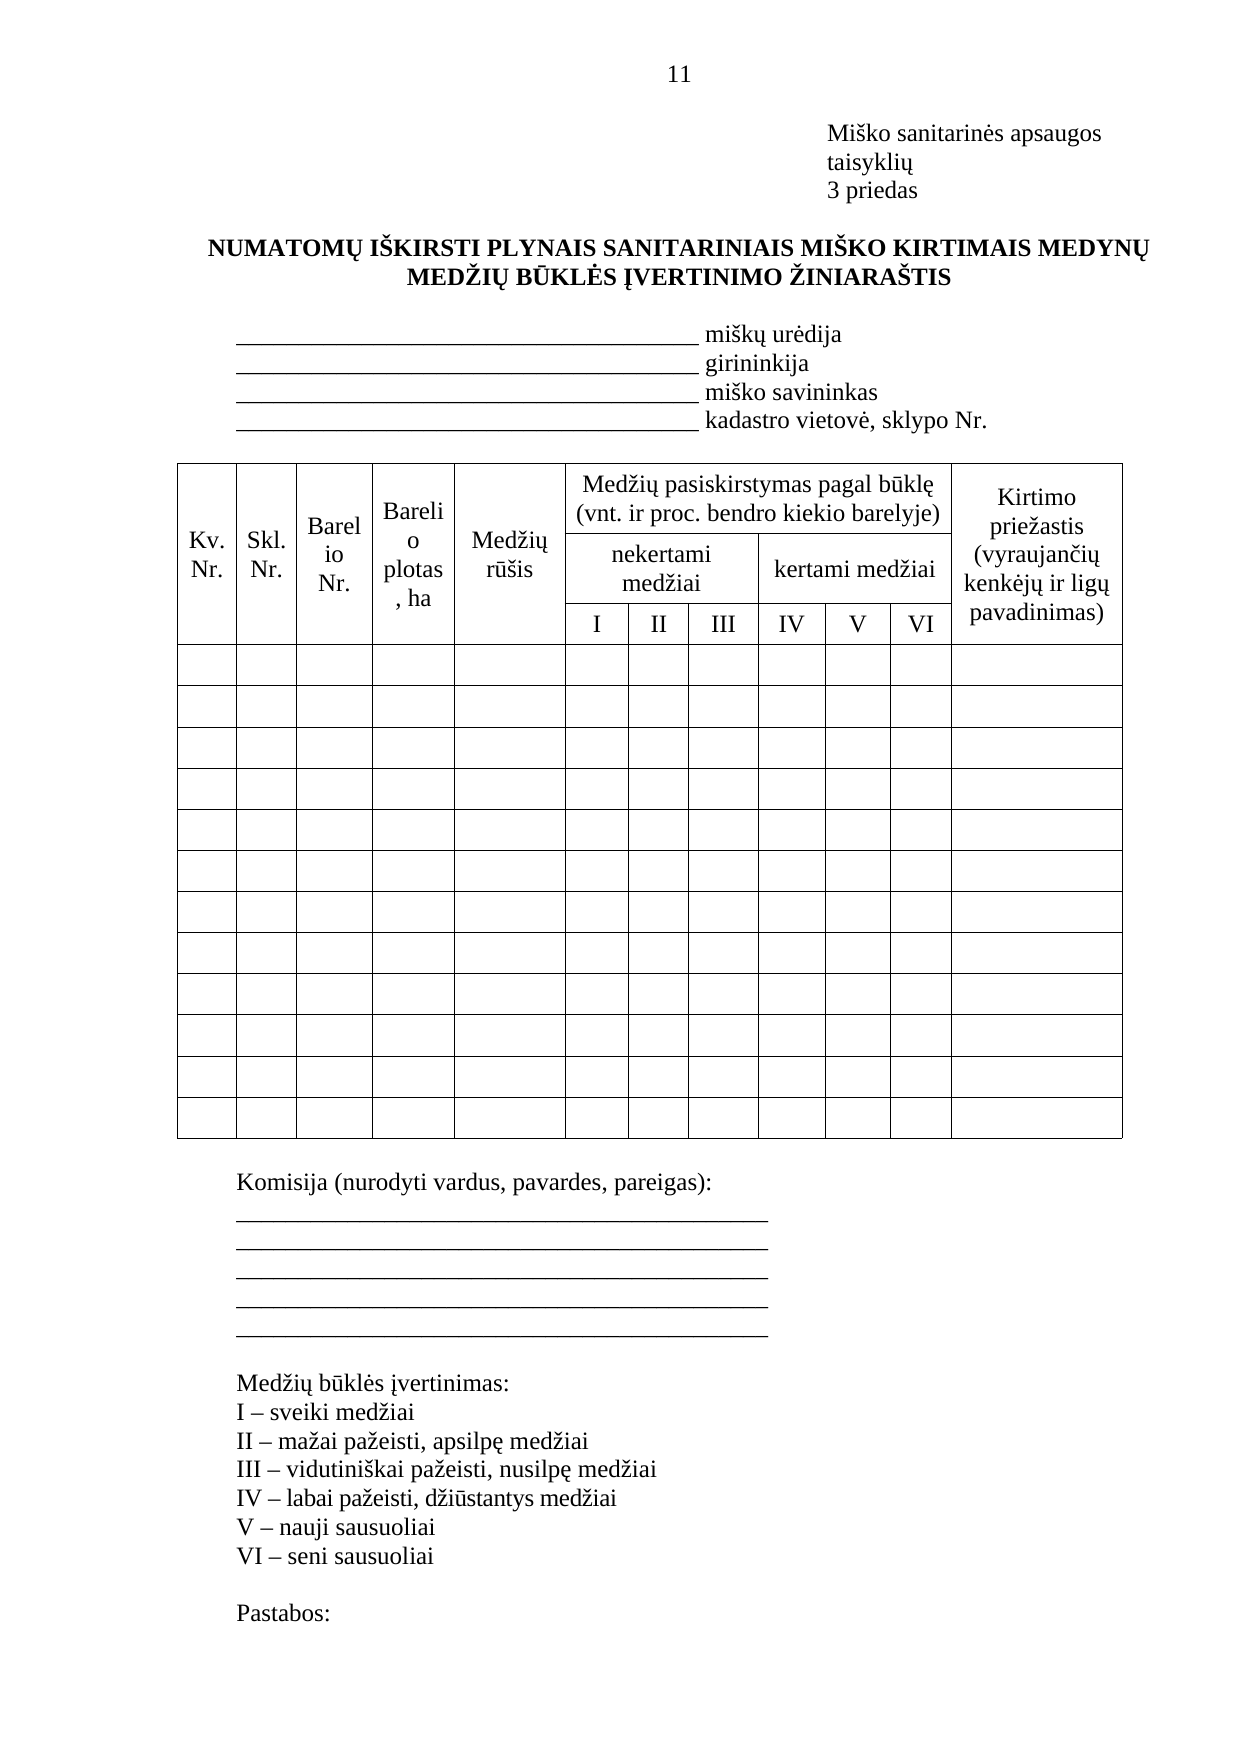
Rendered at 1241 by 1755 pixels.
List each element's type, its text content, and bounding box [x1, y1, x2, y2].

table_cell [826, 933, 890, 973]
table_cell [237, 1057, 296, 1097]
text II – mažai pažeisti, apsilpę medžiai [177, 1426, 1181, 1454]
table_cell [455, 728, 565, 767]
table_cell [297, 769, 372, 809]
table_cell [455, 686, 565, 726]
table_cell [373, 851, 454, 891]
table_cell [891, 1057, 951, 1097]
table_cell [891, 974, 951, 1014]
table_cell IV [759, 604, 825, 644]
table_cell [373, 769, 454, 809]
table_cell [826, 769, 890, 809]
text Komisija (nurodyti vardus, pavardes, pareigas): [177, 1167, 1181, 1196]
table_cell [237, 974, 296, 1014]
table_header Skl. Nr. [237, 464, 296, 644]
table_cell [891, 728, 951, 767]
table_cell II [629, 604, 688, 644]
table_cell [373, 892, 454, 932]
text V – nauji sausuoliai [177, 1512, 1181, 1541]
table_cell [297, 974, 372, 1014]
table_cell [237, 933, 296, 973]
table_cell [566, 892, 628, 932]
table_cell [455, 1015, 565, 1056]
table_cell [952, 892, 1122, 932]
table_cell [689, 851, 758, 891]
table_cell [237, 1015, 296, 1056]
table_cell [566, 810, 628, 850]
table_cell [891, 810, 951, 850]
table_cell [826, 892, 890, 932]
table_cell [178, 728, 236, 767]
table_cell kertami medžiai [759, 534, 951, 603]
table_cell [237, 728, 296, 767]
table_cell [297, 1057, 372, 1097]
table_cell VI [891, 604, 951, 644]
table_cell [178, 892, 236, 932]
table_cell [952, 1098, 1122, 1138]
table_cell [689, 686, 758, 726]
table_cell [297, 810, 372, 850]
text IV – labai pažeisti, džiūstantys medžiai [177, 1483, 1181, 1512]
table_cell [297, 1015, 372, 1056]
table_cell [455, 892, 565, 932]
table_cell [826, 1015, 890, 1056]
table_cell [566, 933, 628, 973]
table_cell [297, 851, 372, 891]
table_cell [759, 686, 825, 726]
table_cell [759, 974, 825, 1014]
table_cell [689, 810, 758, 850]
table_cell [826, 810, 890, 850]
table_cell [629, 728, 688, 767]
table_header Medžių pasiskirstymas pagal būklę (vnt. ir proc. bendro kiekio barelyje) [566, 464, 951, 533]
table_cell [759, 1015, 825, 1056]
table_header Barelio plotas, ha [373, 464, 454, 644]
table_cell [891, 1015, 951, 1056]
table_cell [455, 645, 565, 685]
table_cell [455, 974, 565, 1014]
table_cell [689, 769, 758, 809]
text _____________________________________ miško savininkas [177, 377, 1181, 406]
table_cell [566, 645, 628, 685]
text Medžių būklės įvertinimas: [177, 1368, 1181, 1397]
table_cell [891, 769, 951, 809]
table_cell [826, 974, 890, 1014]
table_cell [891, 1098, 951, 1138]
table_cell [237, 892, 296, 932]
table_cell [952, 851, 1122, 891]
table_cell III [689, 604, 758, 644]
table_cell [759, 933, 825, 973]
text I – sveiki medžiai [177, 1397, 1181, 1426]
table_cell [826, 728, 890, 767]
table_cell [891, 851, 951, 891]
table_cell [566, 851, 628, 891]
text _____________________________________ kadastro vietovė, sklypo Nr. [177, 406, 1181, 434]
text _ [177, 1224, 1181, 1253]
table_cell [178, 810, 236, 850]
table_cell [455, 1057, 565, 1097]
table_cell [759, 810, 825, 850]
table_header Medžių rūšis [455, 464, 565, 644]
table_cell [455, 933, 565, 973]
table_cell I [566, 604, 628, 644]
table_cell [891, 892, 951, 932]
table_cell [759, 1057, 825, 1097]
table_cell [689, 974, 758, 1014]
table_cell [689, 1015, 758, 1056]
table_cell [373, 1057, 454, 1097]
table_cell [297, 686, 372, 726]
text _____________________________________ girininkija [177, 348, 1181, 377]
table_cell [689, 728, 758, 767]
text _ [177, 1253, 1181, 1282]
table_cell [629, 810, 688, 850]
table_cell nekertami medžiai [566, 534, 758, 603]
table_cell [237, 851, 296, 891]
text _ [177, 1282, 1181, 1311]
table_cell [373, 1098, 454, 1138]
table_header Kv. Nr. [178, 464, 236, 644]
table_cell [373, 728, 454, 767]
table_cell [826, 686, 890, 726]
table_cell [629, 974, 688, 1014]
table_cell [629, 1057, 688, 1097]
table_cell [373, 686, 454, 726]
text 3 priedas [827, 176, 1181, 204]
table_cell [629, 851, 688, 891]
table_cell [826, 1098, 890, 1138]
table_cell [629, 645, 688, 685]
table_cell [689, 933, 758, 973]
table_cell [297, 645, 372, 685]
table_cell [455, 769, 565, 809]
table_cell [759, 892, 825, 932]
table_cell [952, 728, 1122, 767]
table_cell [178, 769, 236, 809]
table_cell [952, 686, 1122, 726]
text NUMATOMŲ IŠKIRSTI PLYNAIS SANITARINIAIS MIŠKO KIRTIMAIS MEDYNŲ MEDŽIŲ BŪKLĖS ĮVERTINIMO ŽINIARAŠTIS [177, 233, 1181, 291]
table_cell [178, 1015, 236, 1056]
table_cell [759, 645, 825, 685]
table_cell [237, 686, 296, 726]
table_cell [891, 645, 951, 685]
table_cell [689, 645, 758, 685]
table_cell [689, 892, 758, 932]
table_header Kirtimo priežastis (vyraujančių kenkėjų ir ligų pavadinimas) [952, 464, 1122, 644]
text Pastabos: [177, 1598, 1181, 1627]
table_cell [952, 1015, 1122, 1056]
table_cell [566, 1057, 628, 1097]
table_cell [178, 1057, 236, 1097]
table_cell [629, 933, 688, 973]
table_cell [952, 1057, 1122, 1097]
table_cell [373, 1015, 454, 1056]
table_cell V [826, 604, 890, 644]
table_cell [297, 933, 372, 973]
table_cell [566, 1015, 628, 1056]
table_cell [297, 892, 372, 932]
table_cell [566, 686, 628, 726]
table_cell [952, 933, 1122, 973]
table_cell [237, 810, 296, 850]
table_cell [629, 686, 688, 726]
table_cell [759, 728, 825, 767]
table_cell [952, 810, 1122, 850]
table_cell [373, 974, 454, 1014]
table_cell [629, 892, 688, 932]
table_cell [178, 933, 236, 973]
table_cell [297, 728, 372, 767]
table_cell [455, 1098, 565, 1138]
table_cell [373, 645, 454, 685]
table_cell [297, 1098, 372, 1138]
table_cell [952, 769, 1122, 809]
table_cell [566, 974, 628, 1014]
table_cell [891, 686, 951, 726]
table_cell [759, 851, 825, 891]
table_cell [178, 851, 236, 891]
table_cell [759, 1098, 825, 1138]
table_cell [891, 933, 951, 973]
table_cell [566, 1098, 628, 1138]
table_cell [178, 645, 236, 685]
table_cell [689, 1057, 758, 1097]
table_cell [689, 1098, 758, 1138]
table_cell [566, 728, 628, 767]
table_cell [237, 769, 296, 809]
table_cell [373, 810, 454, 850]
table_cell [629, 769, 688, 809]
table_cell [759, 769, 825, 809]
table_cell [455, 851, 565, 891]
table_cell [826, 645, 890, 685]
table_cell [373, 933, 454, 973]
table_cell [178, 974, 236, 1014]
table_cell [952, 974, 1122, 1014]
table_cell [826, 1057, 890, 1097]
table_cell [178, 1098, 236, 1138]
table_cell [178, 686, 236, 726]
table_cell [826, 851, 890, 891]
table_cell [566, 769, 628, 809]
table_cell [952, 645, 1122, 685]
text Miško sanitarinės apsaugos taisyklių [827, 118, 1181, 176]
text _ [177, 1196, 1181, 1224]
text _ [177, 1311, 1181, 1339]
table_header Barelio Nr. [297, 464, 372, 644]
table_cell [629, 1015, 688, 1056]
table_cell [455, 810, 565, 850]
text III – vidutiniškai pažeisti, nusilpę medžiai [177, 1454, 1181, 1483]
table_cell [237, 645, 296, 685]
table_cell [237, 1098, 296, 1138]
table_cell [629, 1098, 688, 1138]
text VI – seni sausuoliai [177, 1541, 1181, 1569]
text _____________________________________ miškų urėdija [177, 319, 1181, 348]
